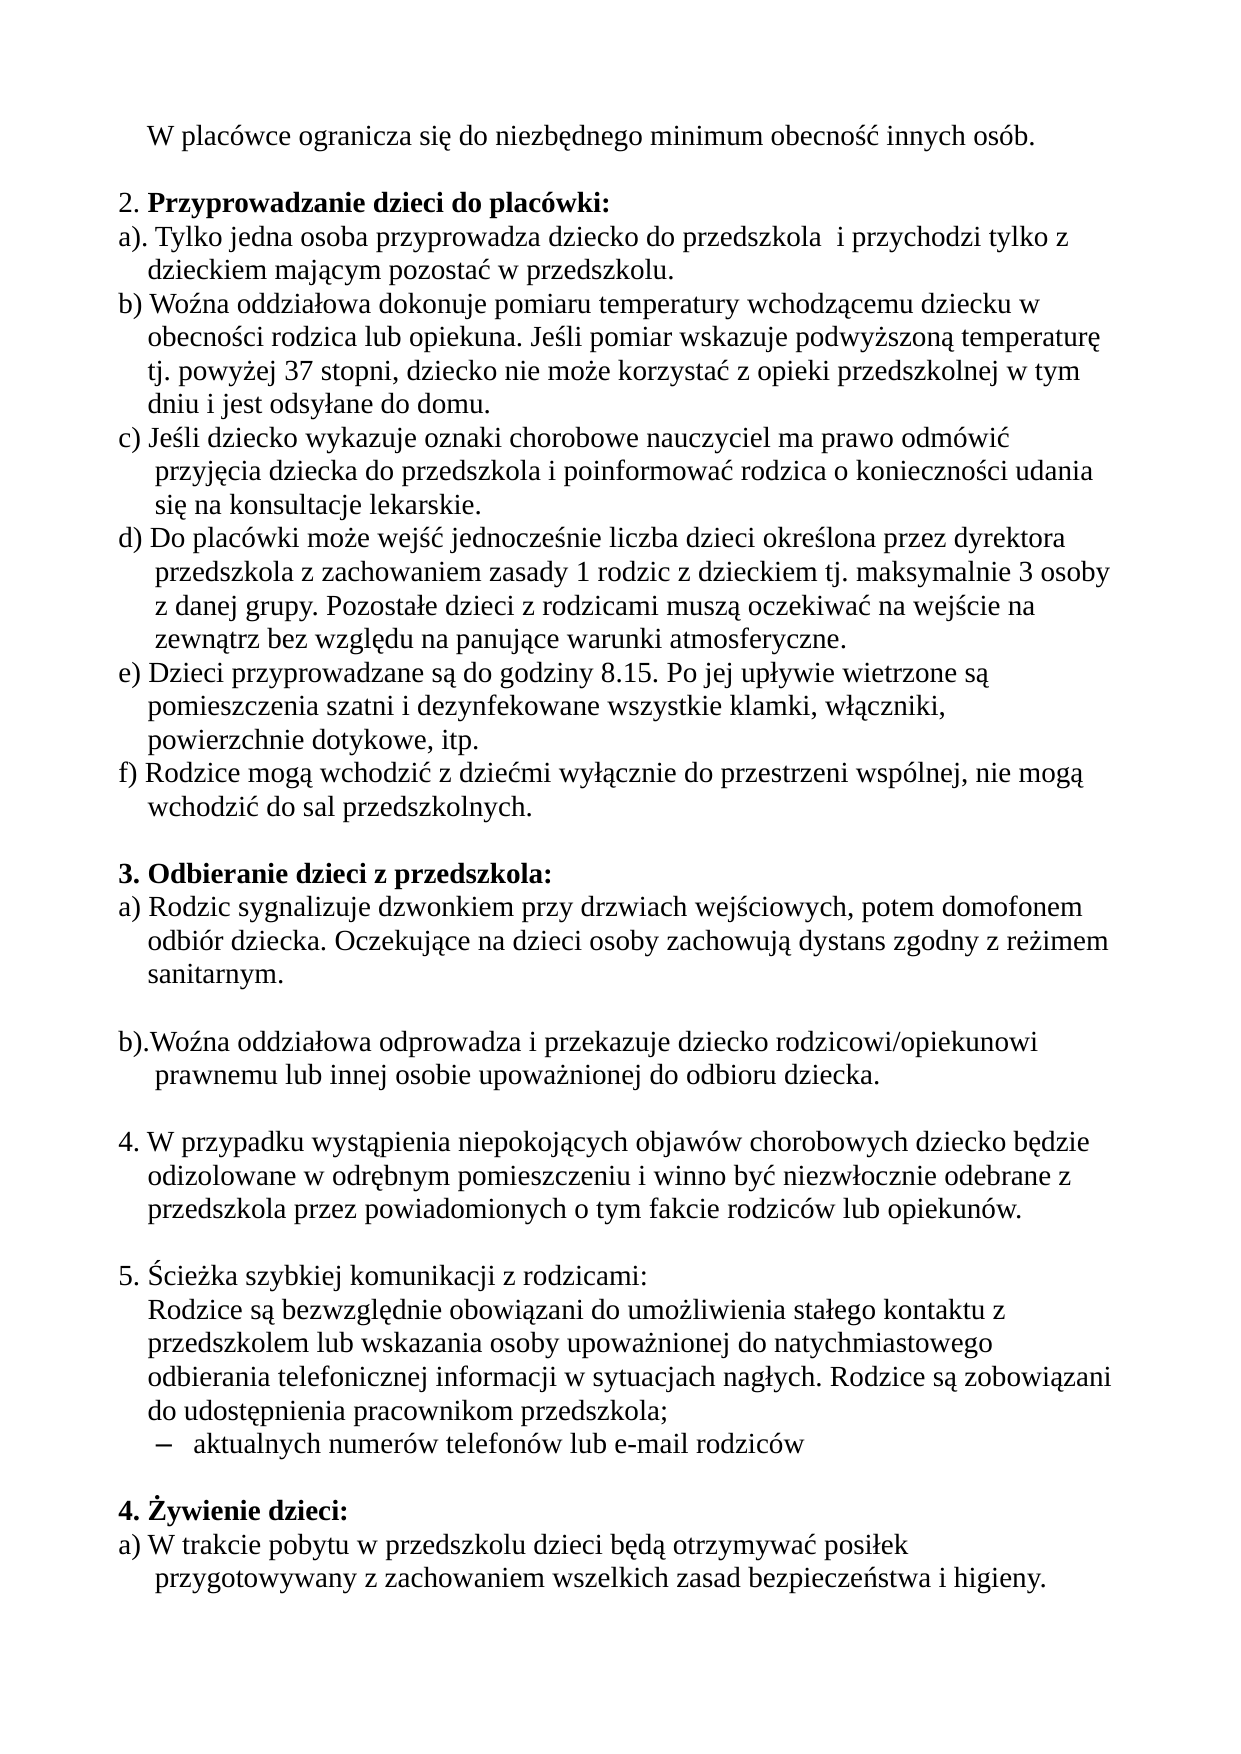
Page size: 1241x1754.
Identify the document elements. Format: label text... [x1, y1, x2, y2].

text przygotowywany z zachowaniem wszelkich zasad bezpieczeństwa i higieny. [118, 1561, 1122, 1594]
text wchodzić do sal przedszkolnych. [118, 789, 1122, 822]
text przyjęcia dziecka do przedszkola i poinformować rodzica o konieczności udania [118, 453, 1122, 487]
text przedszkola przez powiadomionych o tym fakcie rodziców lub opiekunów. [118, 1191, 1122, 1225]
text tj. powyżej 37 stopni, dziecko nie może korzystać z opieki przedszkolnej w tym [118, 353, 1122, 386]
text W placówce ogranicza się do niezbędnego minimum obecność innych osób. [118, 118, 1122, 152]
text odbierania telefonicznej informacji w sytuacjach nagłych. Rodzice są zobowiązani [118, 1359, 1122, 1393]
text do udostępnienia pracownikom przedszkola; [118, 1393, 1122, 1426]
text z danej grupy. Pozostałe dzieci z rodzicami muszą oczekiwać na wejście na [118, 588, 1122, 621]
text sanitarnym. [118, 957, 1122, 990]
text prawnemu lub innej osobie upoważnionej do odbioru dziecka. [118, 1057, 1122, 1091]
text a) W trakcie pobytu w przedszkolu dzieci będą otrzymywać posiłek [118, 1527, 1122, 1561]
text b) Woźna oddziałowa dokonuje pomiaru temperatury wchodzącemu dziecku w [118, 286, 1122, 319]
text f) Rodzice mogą wchodzić z dziećmi wyłącznie do przestrzeni wspólnej, nie mogą [118, 755, 1122, 789]
text odbiór dziecka. Oczekujące na dzieci osoby zachowują dystans zgodny z reżimem [118, 923, 1122, 957]
text zewnątrz bez względu na panujące warunki atmosferyczne. [118, 621, 1122, 655]
text d) Do placówki może wejść jednocześnie liczba dzieci określona przez dyrektora [118, 521, 1122, 554]
text a). Tylko jedna osoba przyprowadza dziecko do przedszkola i przychodzi tylko z [118, 219, 1122, 252]
text 2. Przyprowadzanie dzieci do placówki: [118, 185, 1122, 219]
text pomieszczenia szatni i dezynfekowane wszystkie klamki, włączniki, [118, 688, 1122, 722]
text b).Woźna oddziałowa odprowadza i przekazuje dziecko rodzicowi/opiekunowi [118, 1024, 1122, 1057]
text obecności rodzica lub opiekuna. Jeśli pomiar wskazuje podwyższoną temperaturę [118, 319, 1122, 353]
text a) Rodzic sygnalizuje dzwonkiem przy drzwiach wejściowych, potem domofonem [118, 889, 1122, 923]
text 4. W przypadku wystąpienia niepokojących objawów chorobowych dziecko będzie [118, 1124, 1122, 1158]
text dzieckiem mającym pozostać w przedszkolu. [118, 252, 1122, 286]
text się na konsultacje lekarskie. [118, 487, 1122, 521]
text 4. Żywienie dzieci: [118, 1493, 1122, 1527]
text dniu i jest odsyłane do domu. [118, 386, 1122, 420]
text 5. Ścieżka szybkiej komunikacji z rodzicami: [118, 1258, 1122, 1292]
text powierzchnie dotykowe, itp. [118, 722, 1122, 755]
text przedszkola z zachowaniem zasady 1 rodzic z dzieckiem tj. maksymalnie 3 osoby [118, 554, 1122, 588]
text e) Dzieci przyprowadzane są do godziny 8.15. Po jej upływie wietrzone są [118, 655, 1122, 688]
text przedszkolem lub wskazania osoby upoważnionej do natychmiastowego [118, 1326, 1122, 1359]
text c) Jeśli dziecko wykazuje oznaki chorobowe nauczyciel ma prawo odmówić [118, 420, 1122, 453]
list aktualnych numerów telefonów lub e-mail rodziców [156, 1426, 1122, 1460]
text odizolowane w odrębnym pomieszczeniu i winno być niezwłocznie odebrane z [118, 1158, 1122, 1191]
text Rodzice są bezwzględnie obowiązani do umożliwienia stałego kontaktu z [118, 1292, 1122, 1326]
text 3. Odbieranie dzieci z przedszkola: [118, 856, 1122, 889]
